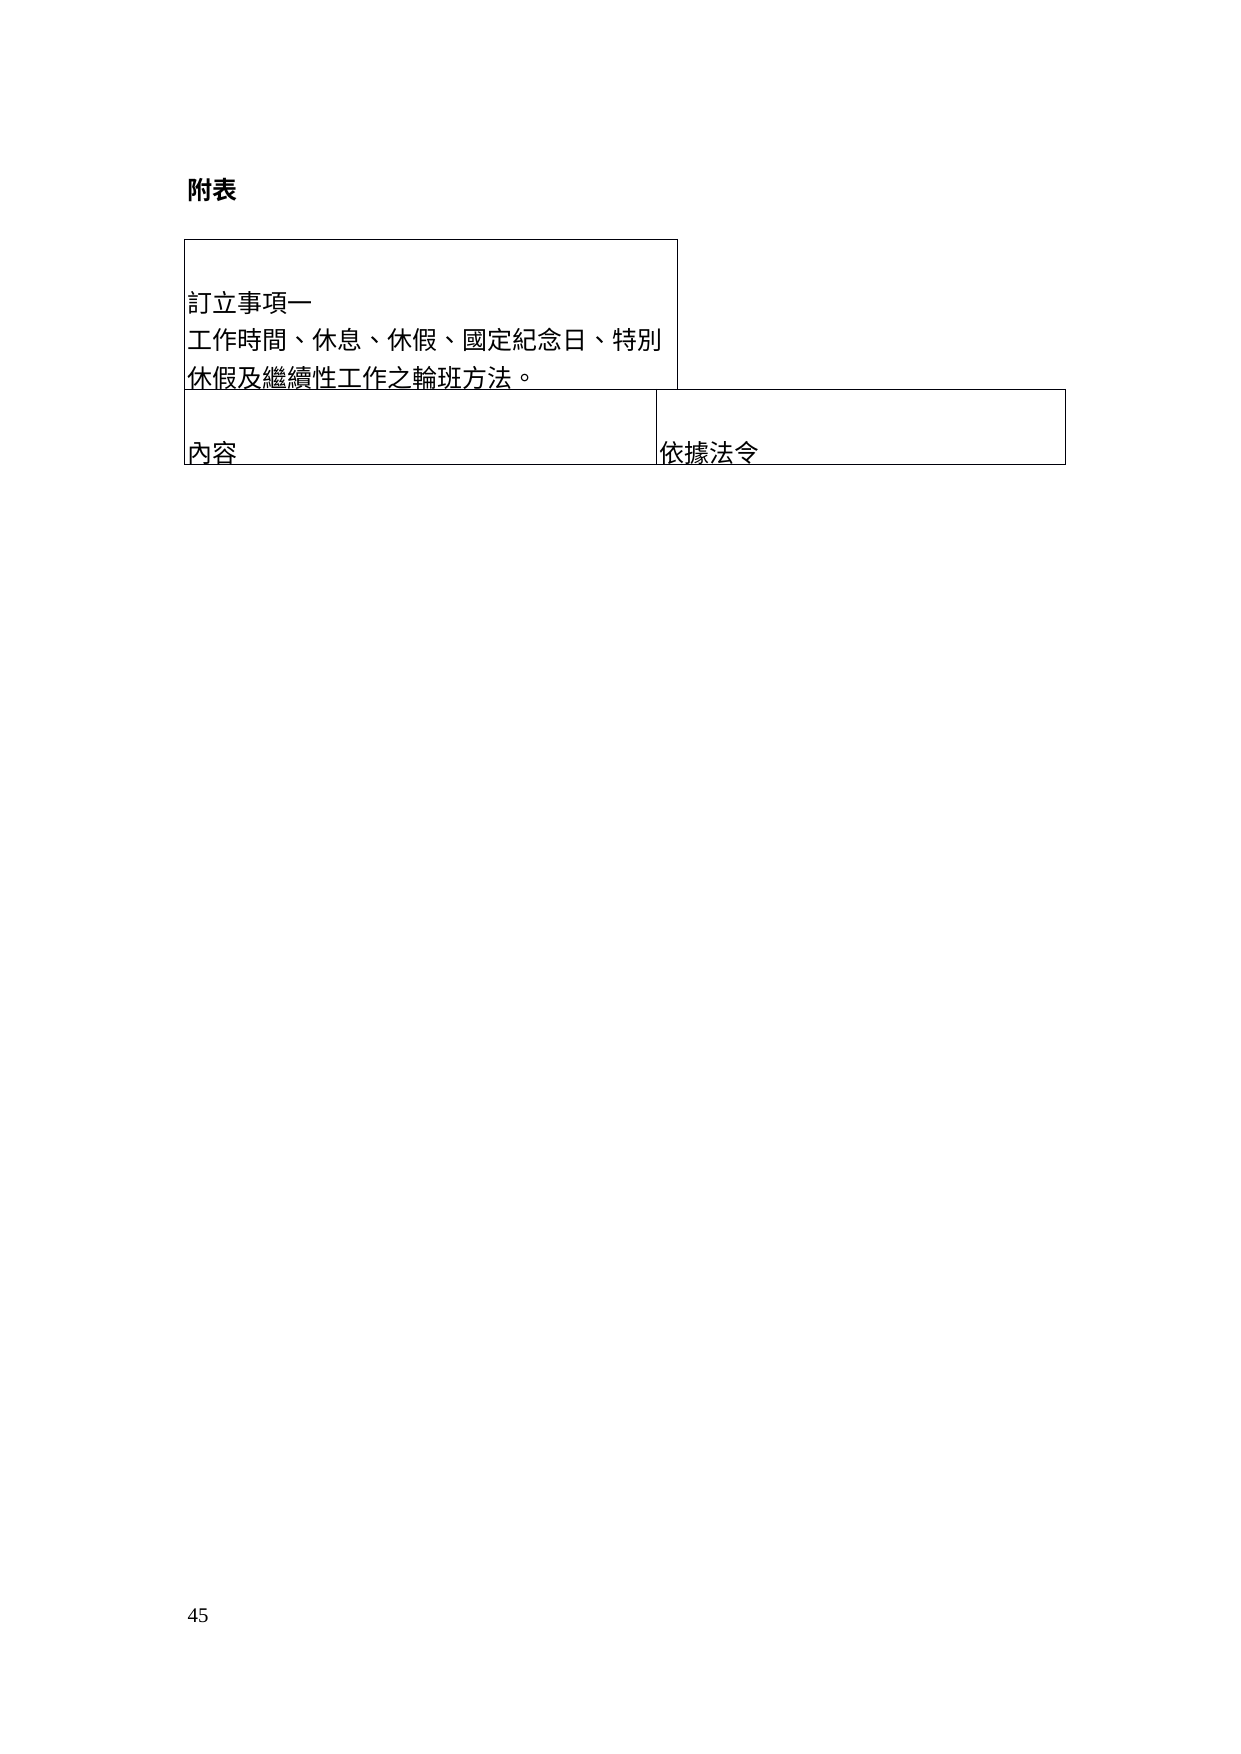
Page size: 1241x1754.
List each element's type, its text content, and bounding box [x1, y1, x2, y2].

text 附表 [187, 164, 1053, 201]
table_cell 內容 [185, 390, 656, 464]
table_header 訂立事項一 工作時間、休息、休假、國定紀念日、特別休假及繼續性工作之輪班方法。 [185, 240, 677, 389]
table_cell 依據法令 [657, 390, 1065, 464]
